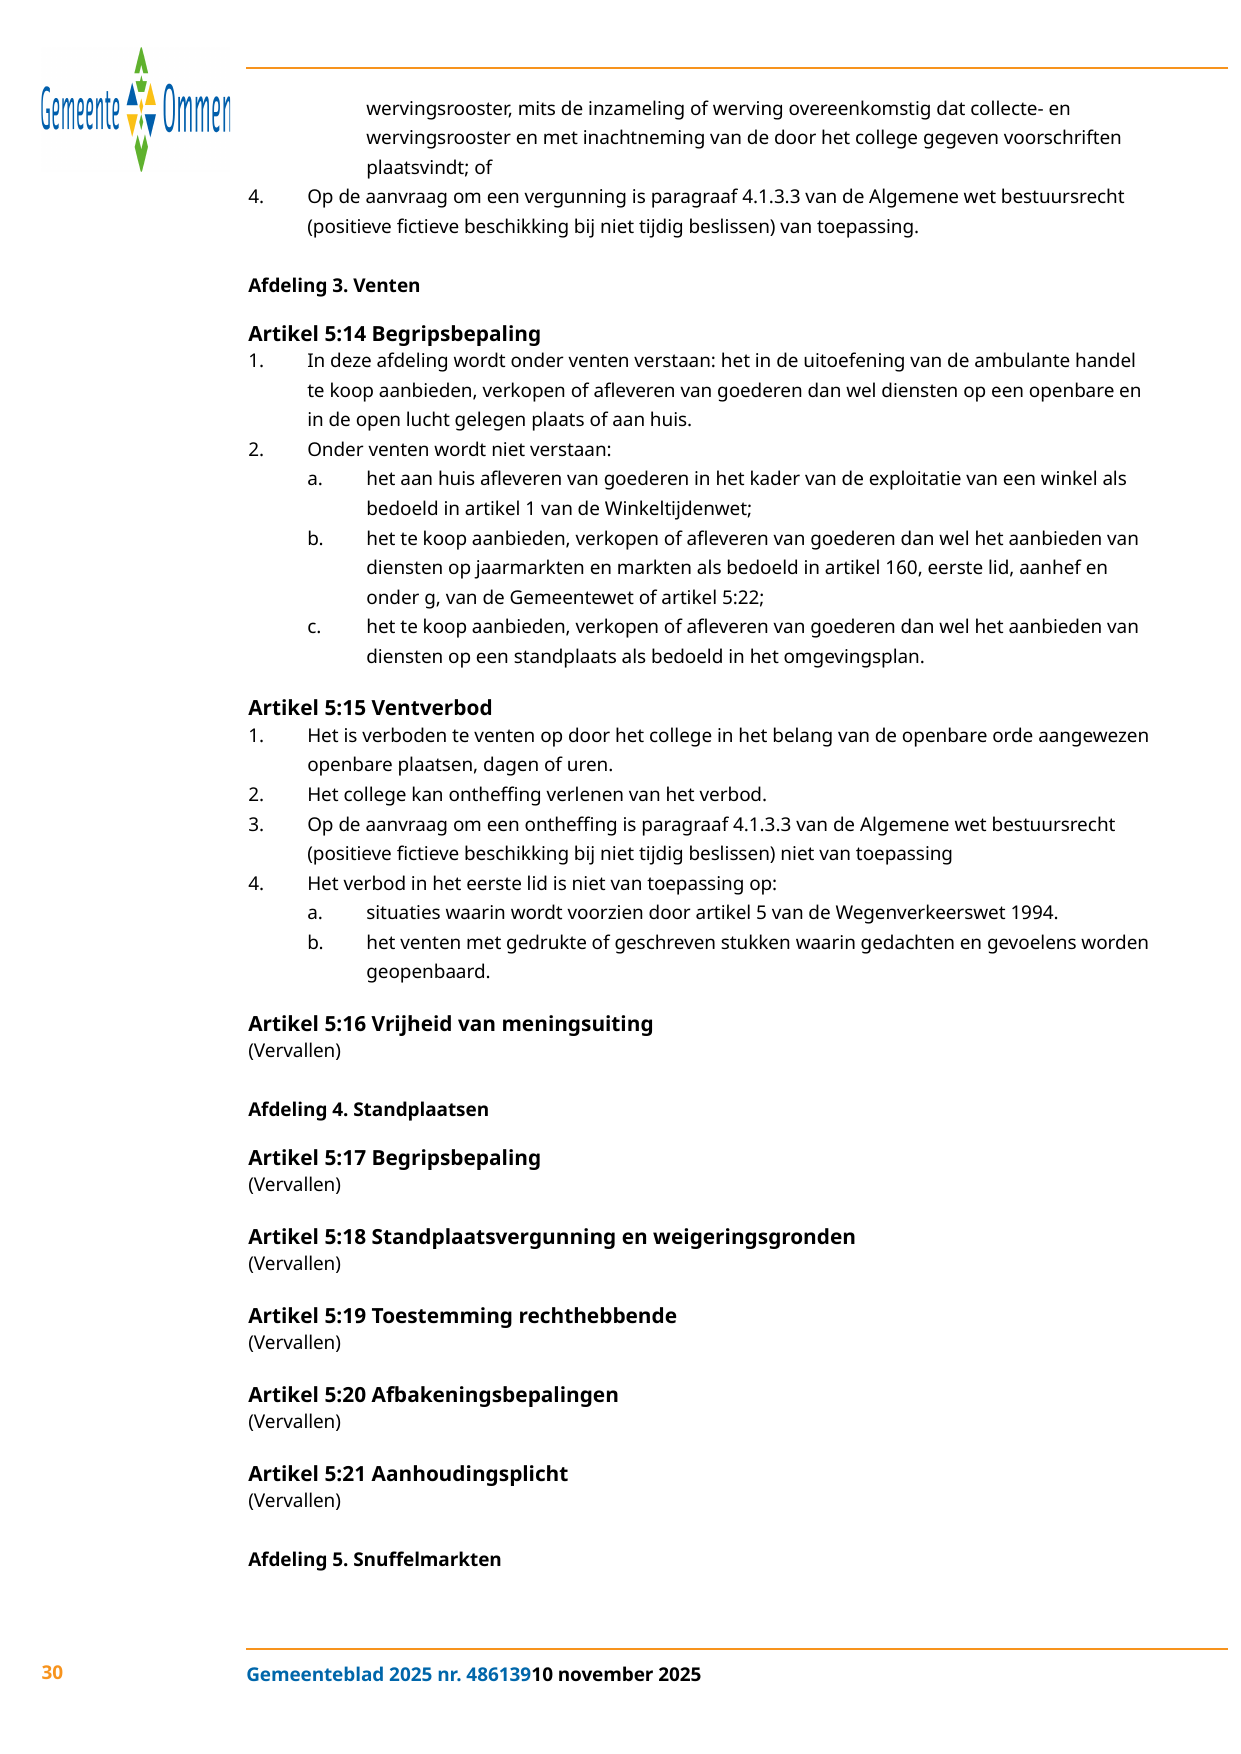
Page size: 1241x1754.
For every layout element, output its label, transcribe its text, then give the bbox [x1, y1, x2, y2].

text (Vervallen) [248, 1408, 1152, 1434]
list Het college kan ontheffing verlenen van het verbod. [248, 781, 1152, 807]
list het venten met gedrukte of geschreven stukken waarin gedachten en gevoelens worden geopenbaard. [307, 929, 1152, 984]
list Op de aanvraag om een vergunning is paragraaf 4.1.3.3 van de Algemene wet bestuursrecht (positieve fictieve beschikking bij niet tijdig beslissen) van toepassing. [248, 183, 1152, 239]
text (Vervallen) [248, 1172, 1152, 1197]
text Artikel 5:21 Aanhoudingsplicht [248, 1459, 1152, 1487]
list Op de aanvraag om een ontheffing is paragraaf 4.1.3.3 van de Algemene wet bestuursrecht (positieve fictieve beschikking bij niet tijdig beslissen) niet van toepassing [248, 811, 1152, 866]
text Artikel 5:14 Begripsbepaling [248, 319, 1152, 347]
text Artikel 5:18 Standplaatsvergunning en weigeringsgronden [248, 1222, 1152, 1251]
list Onder venten wordt niet verstaan: [248, 436, 1152, 462]
text Artikel 5:16 Vrijheid van meningsuiting [248, 1009, 1152, 1037]
list Het is verboden te venten op door het college in het belang van de openbare orde aangewezen openbare plaatsen, dagen of uren. [248, 722, 1152, 777]
text Afdeling 5. Snuffelmarkten [248, 1546, 1152, 1572]
text Artikel 5:20 Afbakeningsbepalingen [248, 1380, 1152, 1408]
list het te koop aanbieden, verkopen of afleveren van goederen dan wel het aanbieden van diensten op een standplaats als bedoeld in het omgevingsplan. [307, 613, 1152, 669]
text (Vervallen) [248, 1487, 1152, 1513]
text (Vervallen) [248, 1037, 1152, 1063]
text Afdeling 4. Standplaatsen [248, 1097, 1152, 1122]
picture [41, 47, 231, 172]
text Afdeling 3. Venten [248, 272, 1152, 298]
list het te koop aanbieden, verkopen of afleveren van goederen dan wel het aanbieden van diensten op jaarmarkten en markten als bedoeld in artikel 160, eerste lid, aanhef en onder g, van de Gemeentewet of artikel 5:22; [307, 525, 1152, 610]
text Artikel 5:15 Ventverbod [248, 693, 1152, 722]
text (Vervallen) [248, 1329, 1152, 1355]
list Het verbod in het eerste lid is niet van toepassing op: [248, 870, 1152, 896]
list In deze afdeling wordt onder venten verstaan: het in de uitoefening van de ambulante handel te koop aanbieden, verkopen of afleveren van goederen dan wel diensten op een openbare en in de open lucht gelegen plaats of aan huis. [248, 347, 1152, 432]
text Artikel 5:17 Begripsbepaling [248, 1143, 1152, 1172]
list wervingsrooster, mits de inzameling of werving overeenkomstig dat collecte- en wervingsrooster en met inachtneming van de door het college gegeven voorschriften plaatsvindt; of [307, 95, 1152, 180]
list situaties waarin wordt voorzien door artikel 5 van de Wegenverkeerswet 1994. [307, 899, 1152, 925]
text (Vervallen) [248, 1251, 1152, 1276]
list het aan huis afleveren van goederen in het kader van de exploitatie van een winkel als bedoeld in artikel 1 van de Winkeltijdenwet; [307, 466, 1152, 521]
text Artikel 5:19 Toestemming rechthebbende [248, 1301, 1152, 1329]
